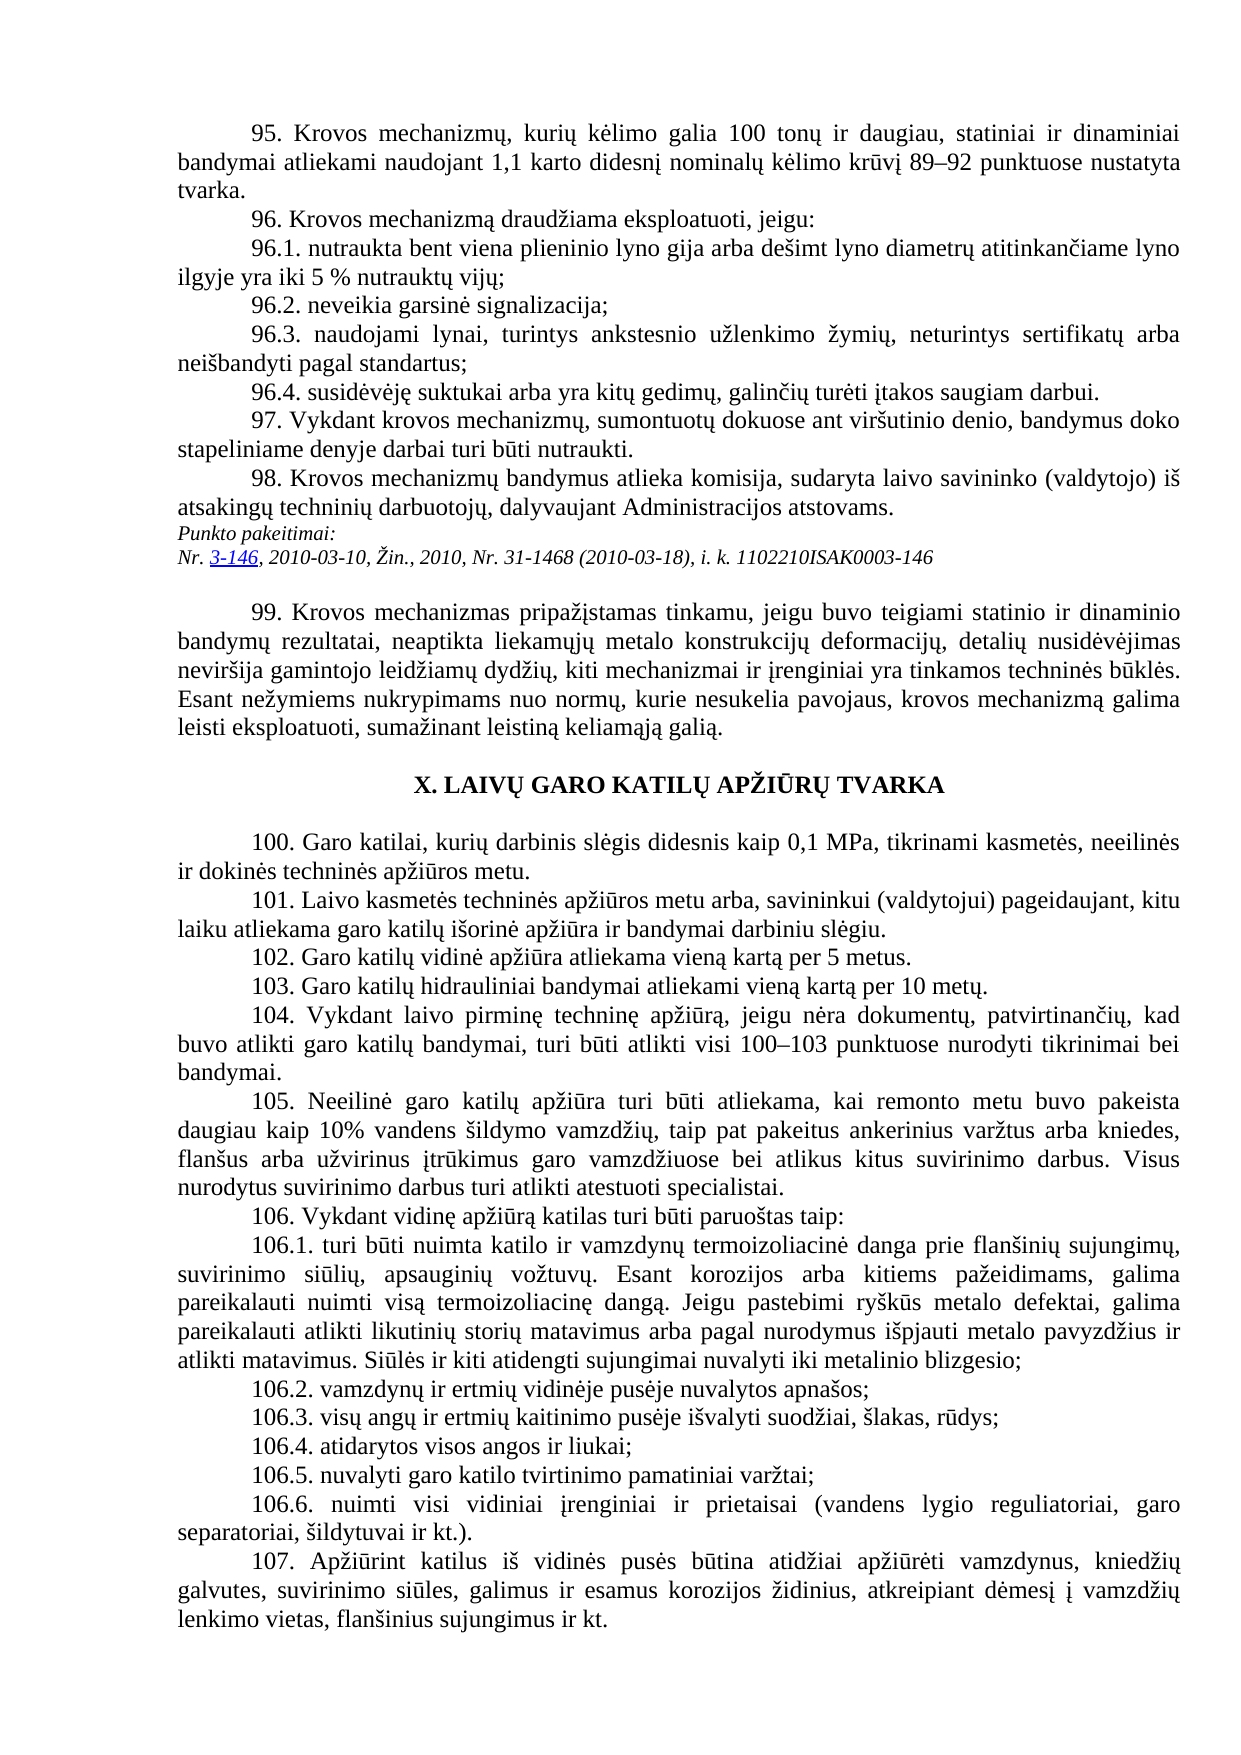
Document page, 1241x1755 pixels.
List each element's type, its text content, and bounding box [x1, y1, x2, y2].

text 95. Krovos mechanizmų, kurių kėlimo galia 100 tonų ir daugiau, statiniai ir dinaminiai bandymai atliekami naudojant 1,1 karto didesnį nominalų kėlimo krūvį 89–92 punktuose nustatyta tvarka. [177, 118, 1181, 204]
text 100. Garo katilai, kurių darbinis slėgis didesnis kaip 0,1 MPa, tikrinami kasmetės, neeilinės ir dokinės techninės apžiūros metu. [177, 827, 1181, 885]
text 102. Garo katilų vidinė apžiūra atliekama vieną kartą per 5 metus. [177, 942, 1181, 971]
text 105. Neeilinė garo katilų apžiūra turi būti atliekama, kai remonto metu buvo pakeista daugiau kaip 10% vandens šildymo vamzdžių, taip pat pakeitus ankerinius varžtus arba kniedes, flanšus arba užvirinus įtrūkimus garo vamzdžiuose bei atlikus kitus suvirinimo darbus. Visus nurodytus suvirinimo darbus turi atlikti atestuoti specialistai. [177, 1086, 1181, 1201]
text 104. Vykdant laivo pirminę techninę apžiūrą, jeigu nėra dokumentų, patvirtinančių, kad buvo atlikti garo katilų bandymai, turi būti atlikti visi 100–103 punktuose nurodyti tikrinimai bei bandymai. [177, 1000, 1181, 1086]
text 107. Apžiūrint katilus iš vidinės pusės būtina atidžiai apžiūrėti vamzdynus, kniedžių galvutes, suvirinimo siūles, galimus ir esamus korozijos židinius, atkreipiant dėmesį į vamzdžių lenkimo vietas, flanšinius sujungimus ir kt. [177, 1546, 1181, 1632]
text 98. Krovos mechanizmų bandymus atlieka komisija, sudaryta laivo savininko (valdytojo) iš atsakingų techninių darbuotojų, dalyvaujant Administracijos atstovams. [177, 463, 1181, 521]
text X. LAIVŲ GARO KATILŲ APŽIŪRŲ TVARKA [177, 770, 1181, 799]
text 103. Garo katilų hidrauliniai bandymai atliekami vieną kartą per 10 metų. [177, 971, 1181, 1000]
text 106.3. visų angų ir ertmių kaitinimo pusėje išvalyti suodžiai, šlakas, rūdys; [177, 1402, 1181, 1431]
text 96. Krovos mechanizmą draudžiama eksploatuoti, jeigu: [177, 204, 1181, 233]
text 106.4. atidarytos visos angos ir liukai; [177, 1431, 1181, 1460]
text 96.2. neveikia garsinė signalizacija; [177, 291, 1181, 319]
text 106.1. turi būti nuimta katilo ir vamzdynų termoizoliacinė danga prie flanšinių sujungimų, suvirinimo siūlių, apsauginių vožtuvų. Esant korozijos arba kitiems pažeidimams, galima pareikalauti nuimti visą termoizoliacinę dangą. Jeigu pastebimi ryškūs metalo defektai, galima pareikalauti atlikti likutinių storių matavimus arba pagal nurodymus išpjauti metalo pavyzdžius ir atlikti matavimus. Siūlės ir kiti atidengti sujungimai nuvalyti iki metalinio blizgesio; [177, 1230, 1181, 1374]
text 101. Laivo kasmetės techninės apžiūros metu arba, savininkui (valdytojui) pageidaujant, kitu laiku atliekama garo katilų išorinė apžiūra ir bandymai darbiniu slėgiu. [177, 885, 1181, 942]
text 96.4. susidėvėję suktukai arba yra kitų gedimų, galinčių turėti įtakos saugiam darbui. [177, 377, 1181, 406]
text 99. Krovos mechanizmas pripažįstamas tinkamu, jeigu buvo teigiami statinio ir dinaminio bandymų rezultatai, neaptikta liekamųjų metalo konstrukcijų deformacijų, detalių nusidėvėjimas neviršija gamintojo leidžiamų dydžių, kiti mechanizmai ir įrenginiai yra tinkamos techninės būklės. Esant nežymiems nukrypimams nuo normų, kurie nesukelia pavojaus, krovos mechanizmą galima leisti eksploatuoti, sumažinant leistiną keliamąją galią. [177, 597, 1181, 741]
text 106. Vykdant vidinę apžiūrą katilas turi būti paruoštas taip: [177, 1201, 1181, 1230]
text 96.1. nutraukta bent viena plieninio lyno gija arba dešimt lyno diametrų atitinkančiame lyno ilgyje yra iki 5 % nutrauktų vijų; [177, 233, 1181, 291]
text 106.2. vamzdynų ir ertmių vidinėje pusėje nuvalytos apnašos; [177, 1374, 1181, 1402]
text 96.3. naudojami lynai, turintys ankstesnio užlenkimo žymių, neturintys sertifikatų arba neišbandyti pagal standartus; [177, 319, 1181, 377]
text Nr. 3-146, 2010-03-10, Žin., 2010, Nr. 31-1468 (2010-03-18), i. k. 1102210ISAK0003-146 [177, 545, 1181, 569]
text Punkto pakeitimai: [177, 521, 1181, 545]
text 106.6. nuimti visi vidiniai įrenginiai ir prietaisai (vandens lygio reguliatoriai, garo separatoriai, šildytuvai ir kt.). [177, 1489, 1181, 1546]
text 106.5. nuvalyti garo katilo tvirtinimo pamatiniai varžtai; [177, 1460, 1181, 1489]
text 97. Vykdant krovos mechanizmų, sumontuotų dokuose ant viršutinio denio, bandymus doko stapeliniame denyje darbai turi būti nutraukti. [177, 406, 1181, 463]
